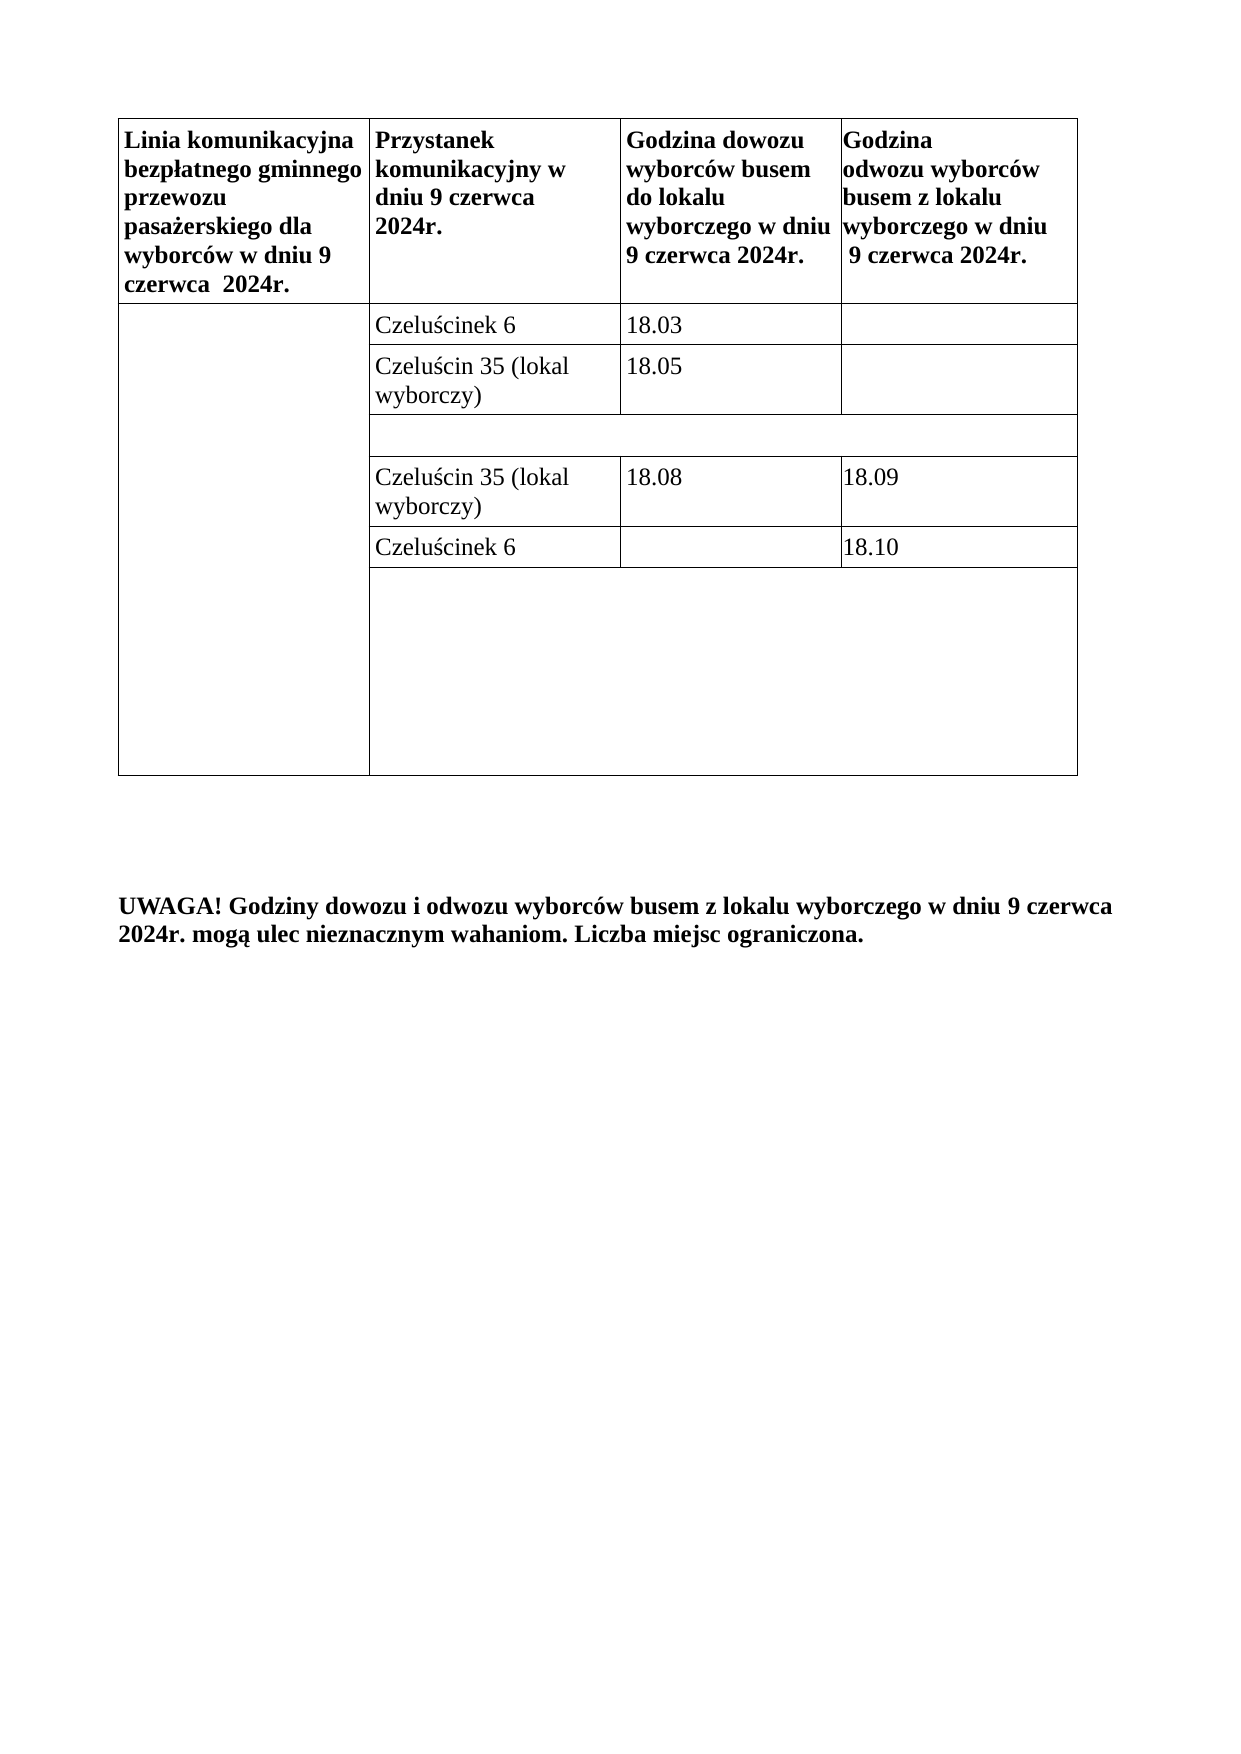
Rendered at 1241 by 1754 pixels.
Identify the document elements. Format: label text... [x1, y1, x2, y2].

table_cell 18.10 [842, 527, 1077, 567]
table_cell Czeluścinek 6 [370, 527, 620, 567]
table_cell [842, 304, 1077, 344]
table_cell [842, 345, 1077, 414]
text UWAGA! Godziny dowozu i odwozu wyborców busem z lokalu wyborczego w dniu 9 czerwca 2024r. mogą ulec nieznacznym wahaniom. Liczba miejsc ograniczona. [118, 891, 1122, 948]
table_cell 18.03 [621, 304, 841, 344]
table_cell 18.08 [621, 457, 841, 526]
table_cell [621, 527, 841, 567]
table_cell [370, 415, 1077, 456]
table_header Przystanek komunikacyjny w dniu 9 czerwca 2024r. [370, 119, 620, 303]
table_header Godzina odwozu wyborców busem z lokalu wyborczego w dniu 9 czerwca 2024r. [842, 119, 1077, 303]
table_cell [370, 568, 1077, 733]
table_cell 18.09 [842, 457, 1077, 526]
table_header Godzina dowozu wyborców busem do lokalu wyborczego w dniu 9 czerwca 2024r. [621, 119, 841, 303]
table_cell [370, 734, 1077, 775]
table_cell Czeluścin 35 (lokal wyborczy) [370, 457, 620, 526]
table_header Linia komunikacyjna bezpłatnego gminnego przewozu pasażerskiego dla wyborców w dniu 9 czerwca 2024r. [119, 119, 369, 303]
table_cell 18.05 [621, 345, 841, 414]
table_cell Czeluścin 35 (lokal wyborczy) [370, 345, 620, 414]
table_cell [119, 304, 369, 775]
table_cell Czeluścinek 6 [370, 304, 620, 344]
